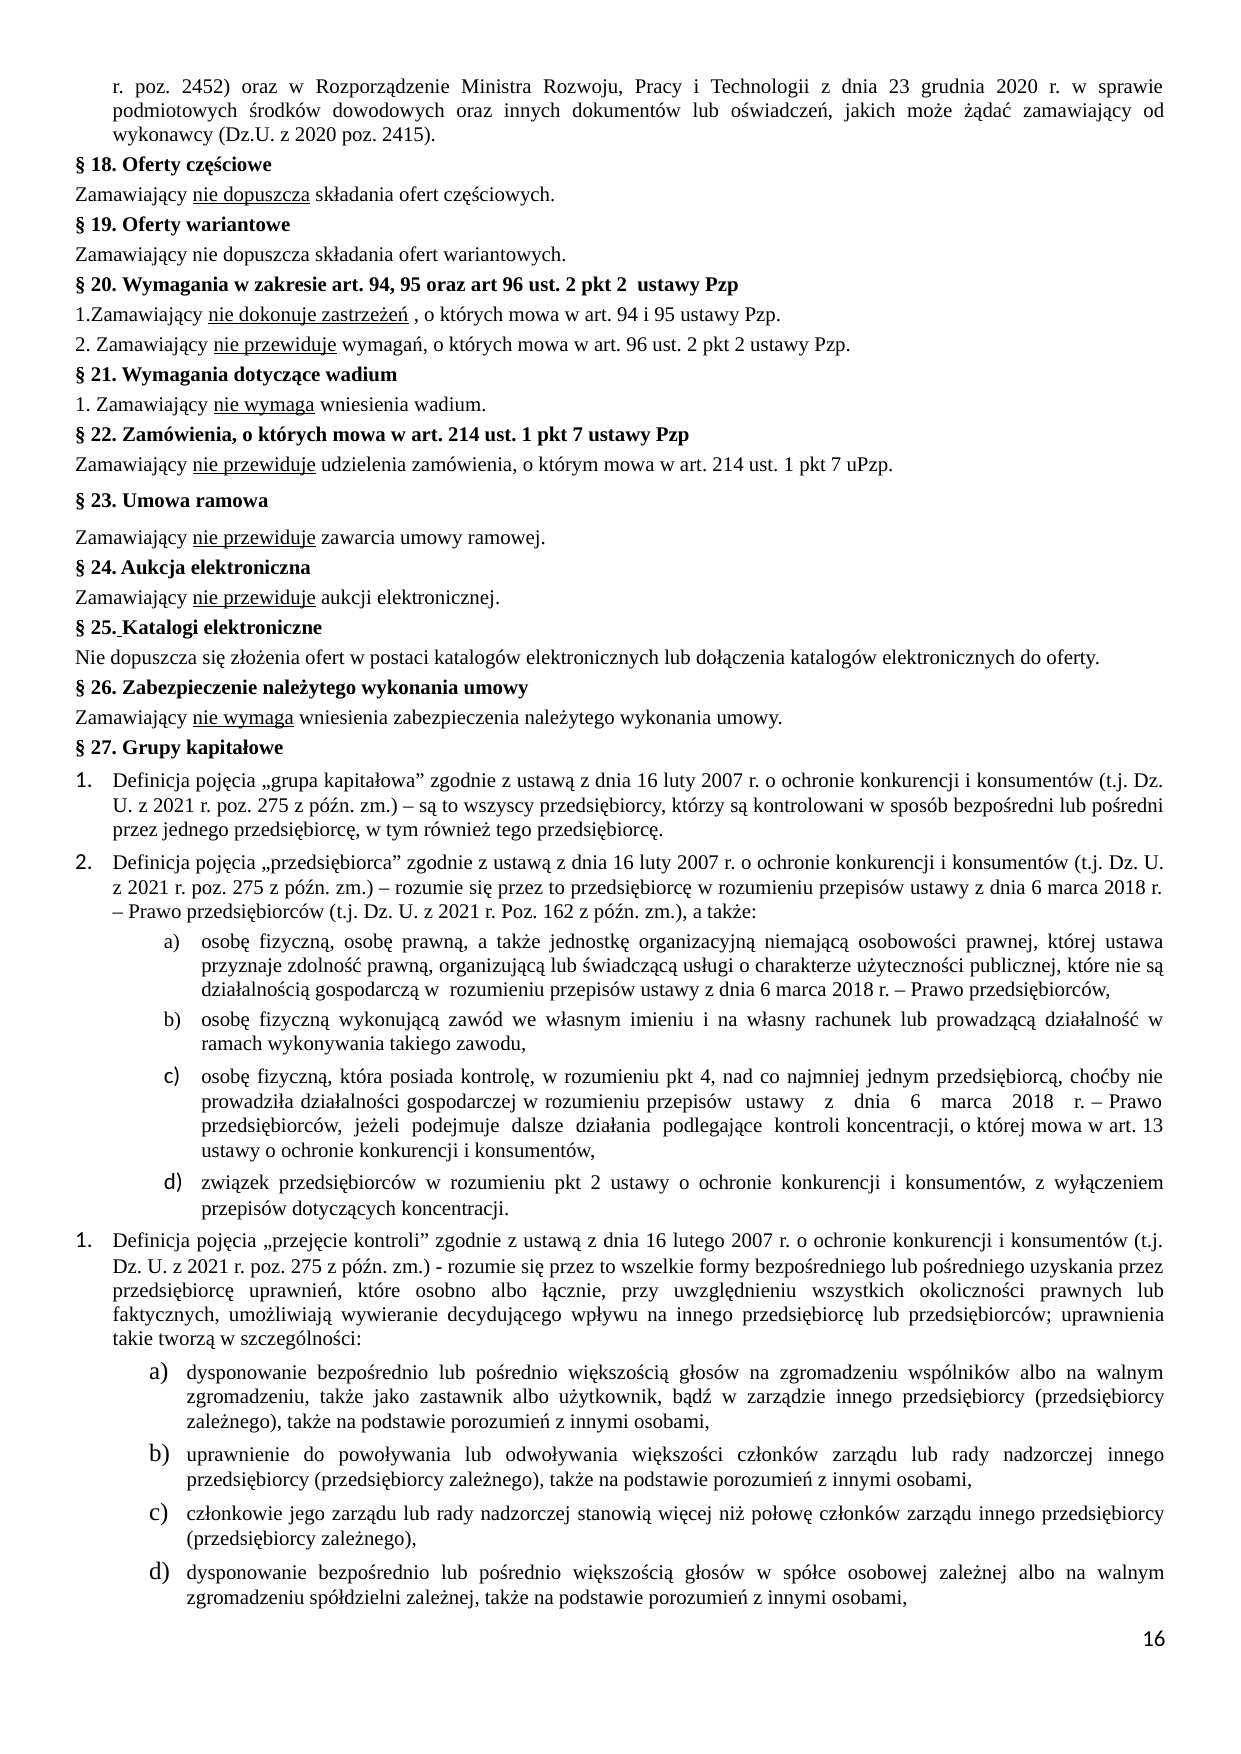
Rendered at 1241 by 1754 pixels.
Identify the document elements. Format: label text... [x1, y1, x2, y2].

list osobę fizyczną wykonującą zawód we własnym imieniu i na własny rachunek lub prowadzącą działalność w ramach wykonywania takiego zawodu, [163, 1007, 1165, 1055]
list r. poz. 2452) oraz w Rozporządzenie Ministra Rozwoju, Pracy i Technologii z dnia 23 grudnia 2020 r. w sprawie podmiotowych środków dowodowych oraz innych dokumentów lub oświadczeń, jakich może żądać zamawiający od wykonawcy (Dz.U. z 2020 poz. 2415). [75, 74, 1165, 146]
list Definicja pojęcia „przedsiębiorca” zgodnie z ustawą z dnia 16 luty 2007 r. o ochronie konkurencji i konsumentów (t.j. Dz. U. z 2021 r. poz. 275 z późn. zm.) – rozumie się przez to przedsiębiorcę w rozumieniu przepisów ustawy z dnia 6 marca 2018 r. – Prawo przedsiębiorców (t.j. Dz. U. z 2021 r. Poz. 162 z późn. zm.), a także: [75, 847, 1165, 923]
list osobę fizyczną, osobę prawną, a także jednostkę organizacyjną niemającą osobowości prawnej, której ustawa przyznaje zdolność prawną, organizującą lub świadczącą usługi o charakterze użyteczności publicznej, które nie są działalnością gospodarczą w rozumieniu przepisów ustawy z dnia 6 marca 2018 r. – Prawo przedsiębiorców, [163, 929, 1165, 1001]
text Zamawiający nie dopuszcza składania ofert wariantowych. [75, 242, 1165, 266]
list § 18. Oferty częściowe [75, 152, 1165, 176]
text § 22. Zamówienia, o których mowa w art. 214 ust. 1 pkt 7 ustawy Pzp [75, 422, 1165, 446]
list uprawnienie do powoływania lub odwoływania większości członków zarządu lub rady nadzorczej innego przedsiębiorcy (przedsiębiorcy zależnego), także na podstawie porozumień z innymi osobami, [149, 1438, 1165, 1491]
text 1. Zamawiający nie wymaga wniesienia wadium. [75, 392, 1165, 416]
text Zamawiający nie przewiduje zawarcia umowy ramowej. [75, 525, 1165, 549]
text 2. Zamawiający nie przewiduje wymagań, o których mowa w art. 96 ust. 2 pkt 2 ustawy Pzp. [75, 332, 1165, 356]
text § 23. Umowa ramowa [75, 488, 1165, 512]
text Nie dopuszcza się złożenia ofert w postaci katalogów elektronicznych lub dołączenia katalogów elektronicznych do oferty. [75, 645, 1165, 669]
text 1.Zamawiający nie dokonuje zastrzeżeń , o których mowa w art. 94 i 95 ustawy Pzp. [75, 302, 1165, 326]
text Zamawiający nie przewiduje udzielenia zamówienia, o którym mowa w art. 214 ust. 1 pkt 7 uPzp. [75, 452, 1165, 476]
text § 21. Wymagania dotyczące wadium [75, 362, 1165, 386]
list Definicja pojęcia „przejęcie kontroli” zgodnie z ustawą z dnia 16 lutego 2007 r. o ochronie konkurencji i konsumentów (t.j. Dz. U. z 2021 r. poz. 275 z późn. zm.) - rozumie się przez to wszelkie formy bezpośredniego lub pośredniego uzyskania przez przedsiębiorcę uprawnień, które osobno albo łącznie, przy uwzględnieniu wszystkich okoliczności prawnych lub faktycznych, umożliwiają wywieranie decydującego wpływu na innego przedsiębiorcę lub przedsiębiorców; uprawnienia takie tworzą w szczególności: [75, 1226, 1165, 1350]
list dysponowanie bezpośrednio lub pośrednio większością głosów na zgromadzeniu wspólników albo na walnym zgromadzeniu, także jako zastawnik albo użytkownik, bądź w zarządzie innego przedsiębiorcy (przedsiębiorcy zależnego), także na podstawie porozumień z innymi osobami, [149, 1356, 1165, 1433]
text § 26. Zabezpieczenie należytego wykonania umowy [75, 675, 1165, 699]
text § 24. Aukcja elektroniczna [75, 555, 1165, 579]
list Definicja pojęcia „grupa kapitałowa” zgodnie z ustawą z dnia 16 luty 2007 r. o ochronie konkurencji i konsumentów (t.j. Dz. U. z 2021 r. poz. 275 z późn. zm.) – są to wszyscy przedsiębiorcy, którzy są kontrolowani w sposób bezpośredni lub pośredni przez jednego przedsiębiorcę, w tym również tego przedsiębiorcę. [75, 765, 1165, 841]
list dysponowanie bezpośrednio lub pośrednio większością głosów w spółce osobowej zależnej albo na walnym zgromadzeniu spółdzielni zależnej, także na podstawie porozumień z innymi osobami, [149, 1556, 1165, 1609]
text § 20. Wymagania w zakresie art. 94, 95 oraz art 96 ust. 2 pkt 2 ustawy Pzp [75, 272, 1165, 296]
text § 19. Oferty wariantowe [75, 212, 1165, 236]
list osobę fizyczną, która posiada kontrolę, w rozumieniu pkt 4, nad co najmniej jednym przedsiębiorcą, choćby nie prowadziła działalności gospodarczej w rozumieniu przepisów ustawy z dnia 6 marca 2018 r. – Prawo przedsiębiorców, jeżeli podejmuje dalsze działania podlegające kontroli koncentracji, o której mowa w art. 13 ustawy o ochronie konkurencji i konsumentów, [163, 1061, 1165, 1162]
text Zamawiający nie przewiduje aukcji elektronicznej. [75, 585, 1165, 609]
list członkowie jego zarządu lub rady nadzorczej stanowią więcej niż połowę członków zarządu innego przedsiębiorcy (przedsiębiorcy zależnego), [149, 1497, 1165, 1550]
text § 27. Grupy kapitałowe [75, 735, 1165, 759]
text Zamawiający nie dopuszcza składania ofert częściowych. [75, 182, 1165, 206]
list związek przedsiębiorców w rozumieniu pkt 2 ustawy o ochronie konkurencji i konsumentów, z wyłączeniem przepisów dotyczących koncentracji. [163, 1167, 1165, 1219]
text § 25. Katalogi elektroniczne [75, 615, 1165, 639]
text Zamawiający nie wymaga wniesienia zabezpieczenia należytego wykonania umowy. [75, 705, 1165, 729]
